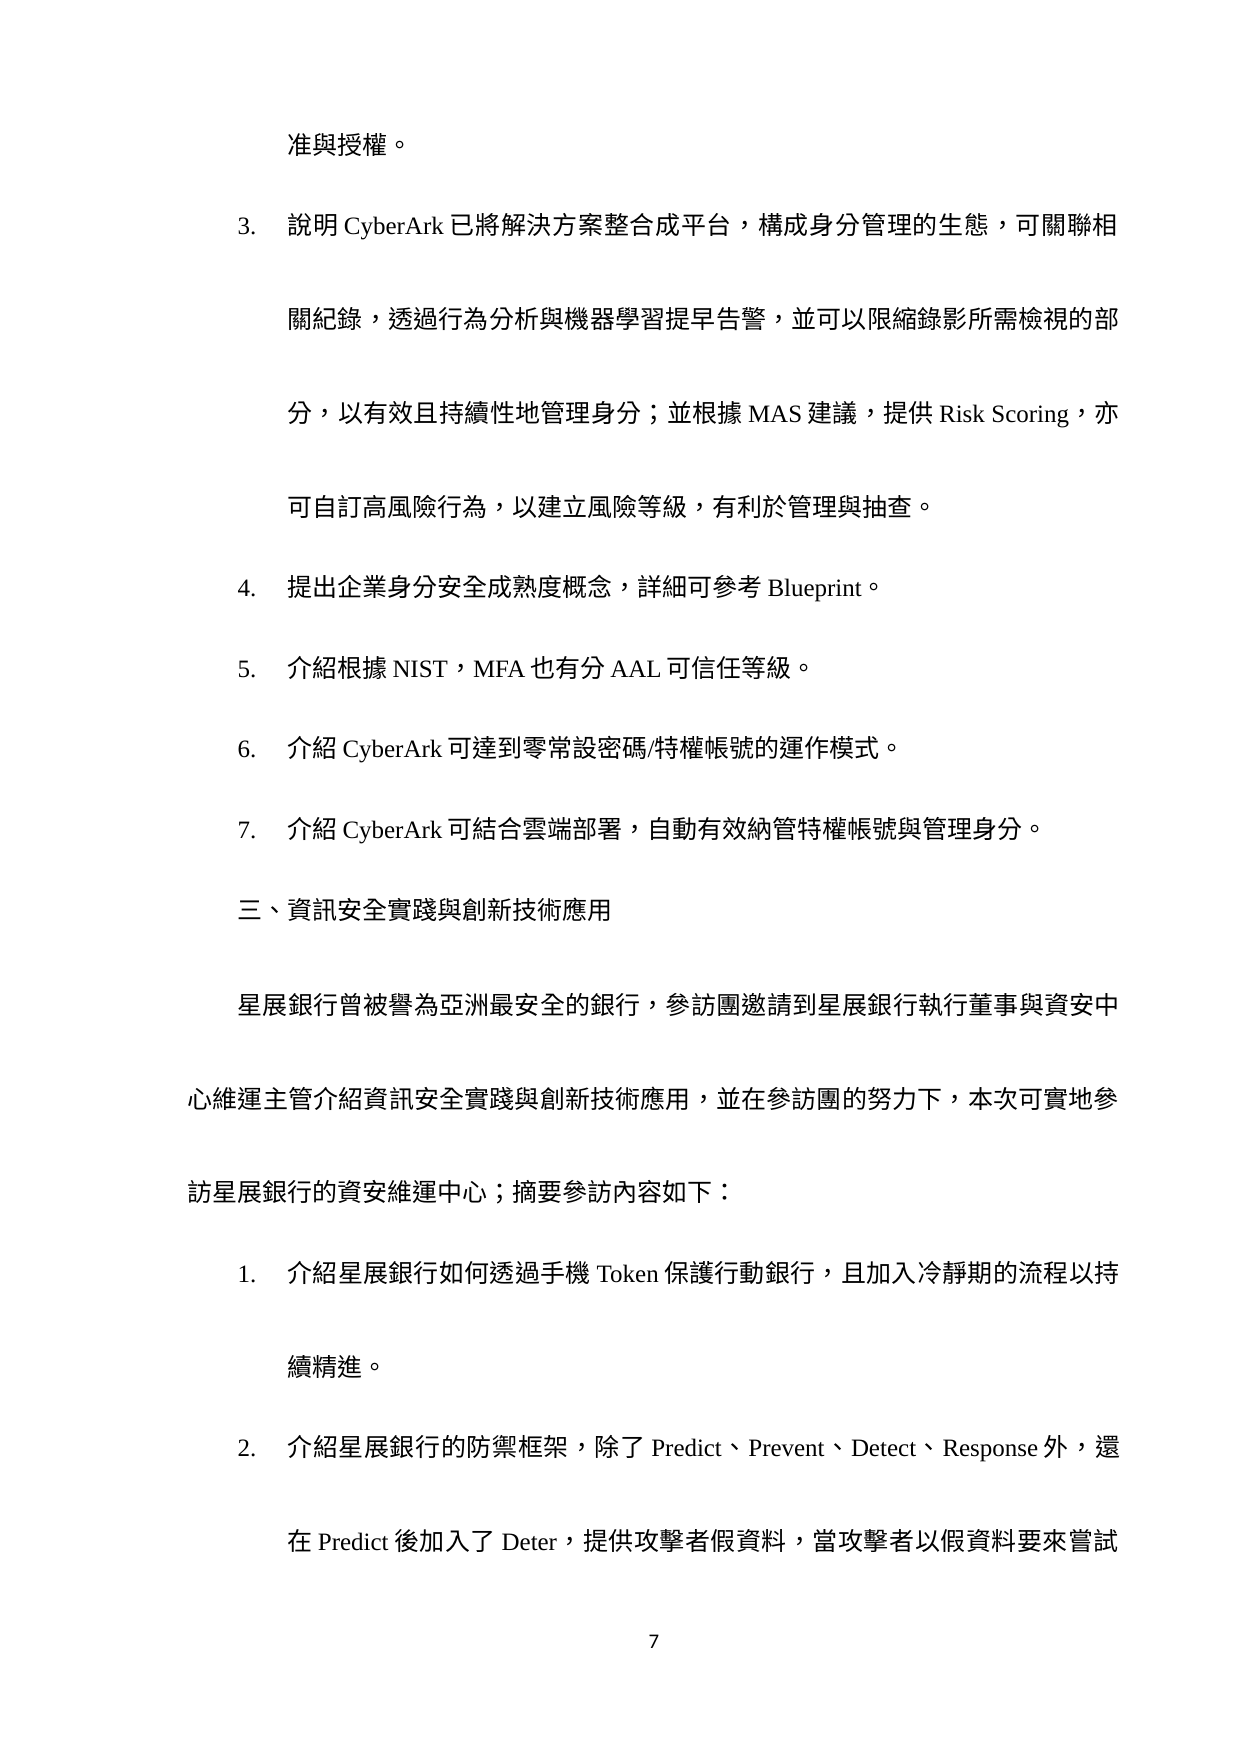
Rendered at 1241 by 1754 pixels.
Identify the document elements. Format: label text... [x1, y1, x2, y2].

list 介紹CyberArk可達到零常設密碼/特權帳號的運作模式。 [237, 705, 1120, 768]
list 介紹星展銀行如何透過手機Token保護行動銀行，且加入冷靜期的流程以持續精進。 [237, 1230, 1120, 1386]
list 介紹根據NIST，MFA也有分AAL可信任等級。 [237, 625, 1120, 687]
list 介紹星展銀行的防禦框架，除了Predict、Prevent、Detect、Response外，還在Predict後加入了Deter，提供攻擊者假資料，當攻擊者以假資料要來嘗試 [237, 1404, 1120, 1561]
list 提出企業身分安全成熟度概念，詳細可參考Blueprint。 [237, 544, 1120, 607]
list 准與授權。 [237, 102, 1120, 164]
list 說明CyberArk已將解決方案整合成平台，構成身分管理的生態，可關聯相關紀錄，透過行為分析與機器學習提早告警，並可以限縮錄影所需檢視的部分，以有效且持續性地管理身分；並根據MAS建議，提供Risk Scoring，亦可自訂高風險行為，以建立風險等級，有利於管理與抽查。 [237, 182, 1120, 526]
text 星展銀行曾被譽為亞洲最安全的銀行，參訪團邀請到星展銀行執行董事與資安中心維運主管介紹資訊安全實踐與創新技術應用，並在參訪團的努力下，本次可實地參訪星展銀行的資安維運中心；摘要參訪內容如下： [187, 962, 1120, 1212]
subtitle 資訊安全實踐與創新技術應用 [237, 867, 1120, 929]
list 介紹CyberArk可結合雲端部署，自動有效納管特權帳號與管理身分。 [237, 786, 1120, 848]
